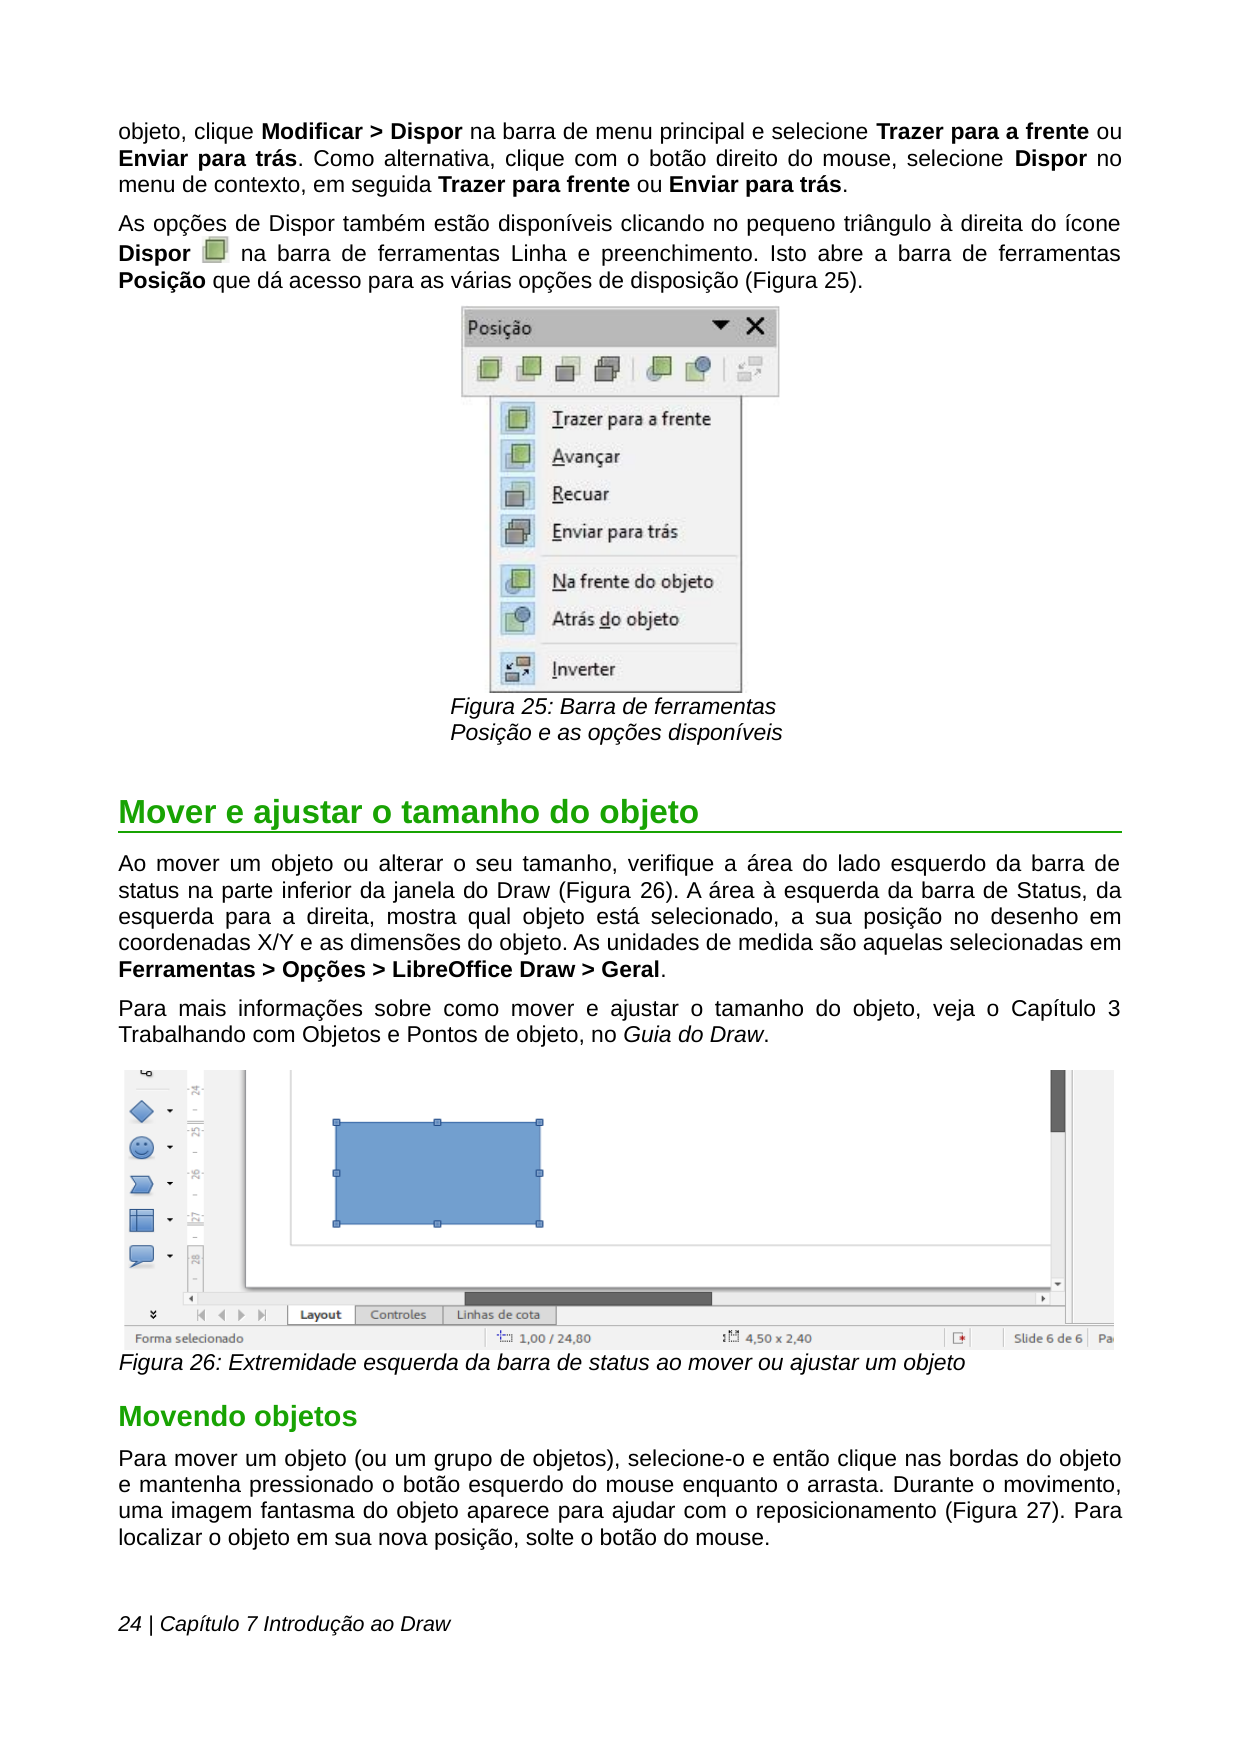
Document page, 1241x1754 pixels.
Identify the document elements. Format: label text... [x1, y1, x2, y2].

picture [201, 236, 230, 263]
text Figura 25: Barra de ferramentas Posição e as opções disponíveis [450, 306, 790, 746]
text objeto, clique Modificar > Dispor na barra de menu principal e selecione Trazer para a frente ou Enviar para trás. Como alternativa, clique com o botão direito do mouse, selecione Dispor no menu de contexto, em seguida Trazer para frente ou Enviar para trás. [118, 118, 1122, 197]
text As opções de Dispor também estão disponíveis clicando no pequeno triângulo à direita do ícone Dispor na barra de ferramentas Linha e preenchimento. Isto abre a barra de ferramentas Posição que dá acesso para as várias opções de disposição (Figura 25). [118, 210, 1122, 293]
picture [460, 305, 780, 693]
text Para mais informações sobre como mover e ajustar o tamanho do objeto, veja o Capítulo 3 Trabalhando com Objetos e Pontos de objeto, no Guia do Draw. [118, 994, 1122, 1047]
text Ao mover um objeto ou alterar o seu tamanho, verifique a área do lado esquerdo da barra de status na parte inferior da janela do Draw (Figura 26). A área à esquerda da barra de Status, da esquerda para a direita, mostra qual objeto está selecionado, a sua posição no desenho em coordenadas X/Y e as dimensões do objeto. As unidades de medida são aquelas selecionadas em Ferramentas > Opções > LibreOffice Draw > Geral. [118, 850, 1122, 982]
text Para mover um objeto (ou um grupo de objetos), selecione-o e então clique nas bordas do objeto e mantenha pressionado o botão esquerdo do mouse enquanto o arrasta. Durante o movimento, uma imagem fantasma do objeto aparece para ajudar com o reposicionamento (Figura 27). Para localizar o objeto em sua nova posição, solte o botão do mouse. [118, 1445, 1122, 1550]
picture [124, 1070, 1114, 1350]
subtitle Mover e ajustar o tamanho do objeto [118, 792, 1122, 831]
text Figura 26: Extremidade esquerda da barra de status ao mover ou ajustar um objeto [118, 1060, 1122, 1376]
subtitle Movendo objetos [118, 1399, 1122, 1433]
